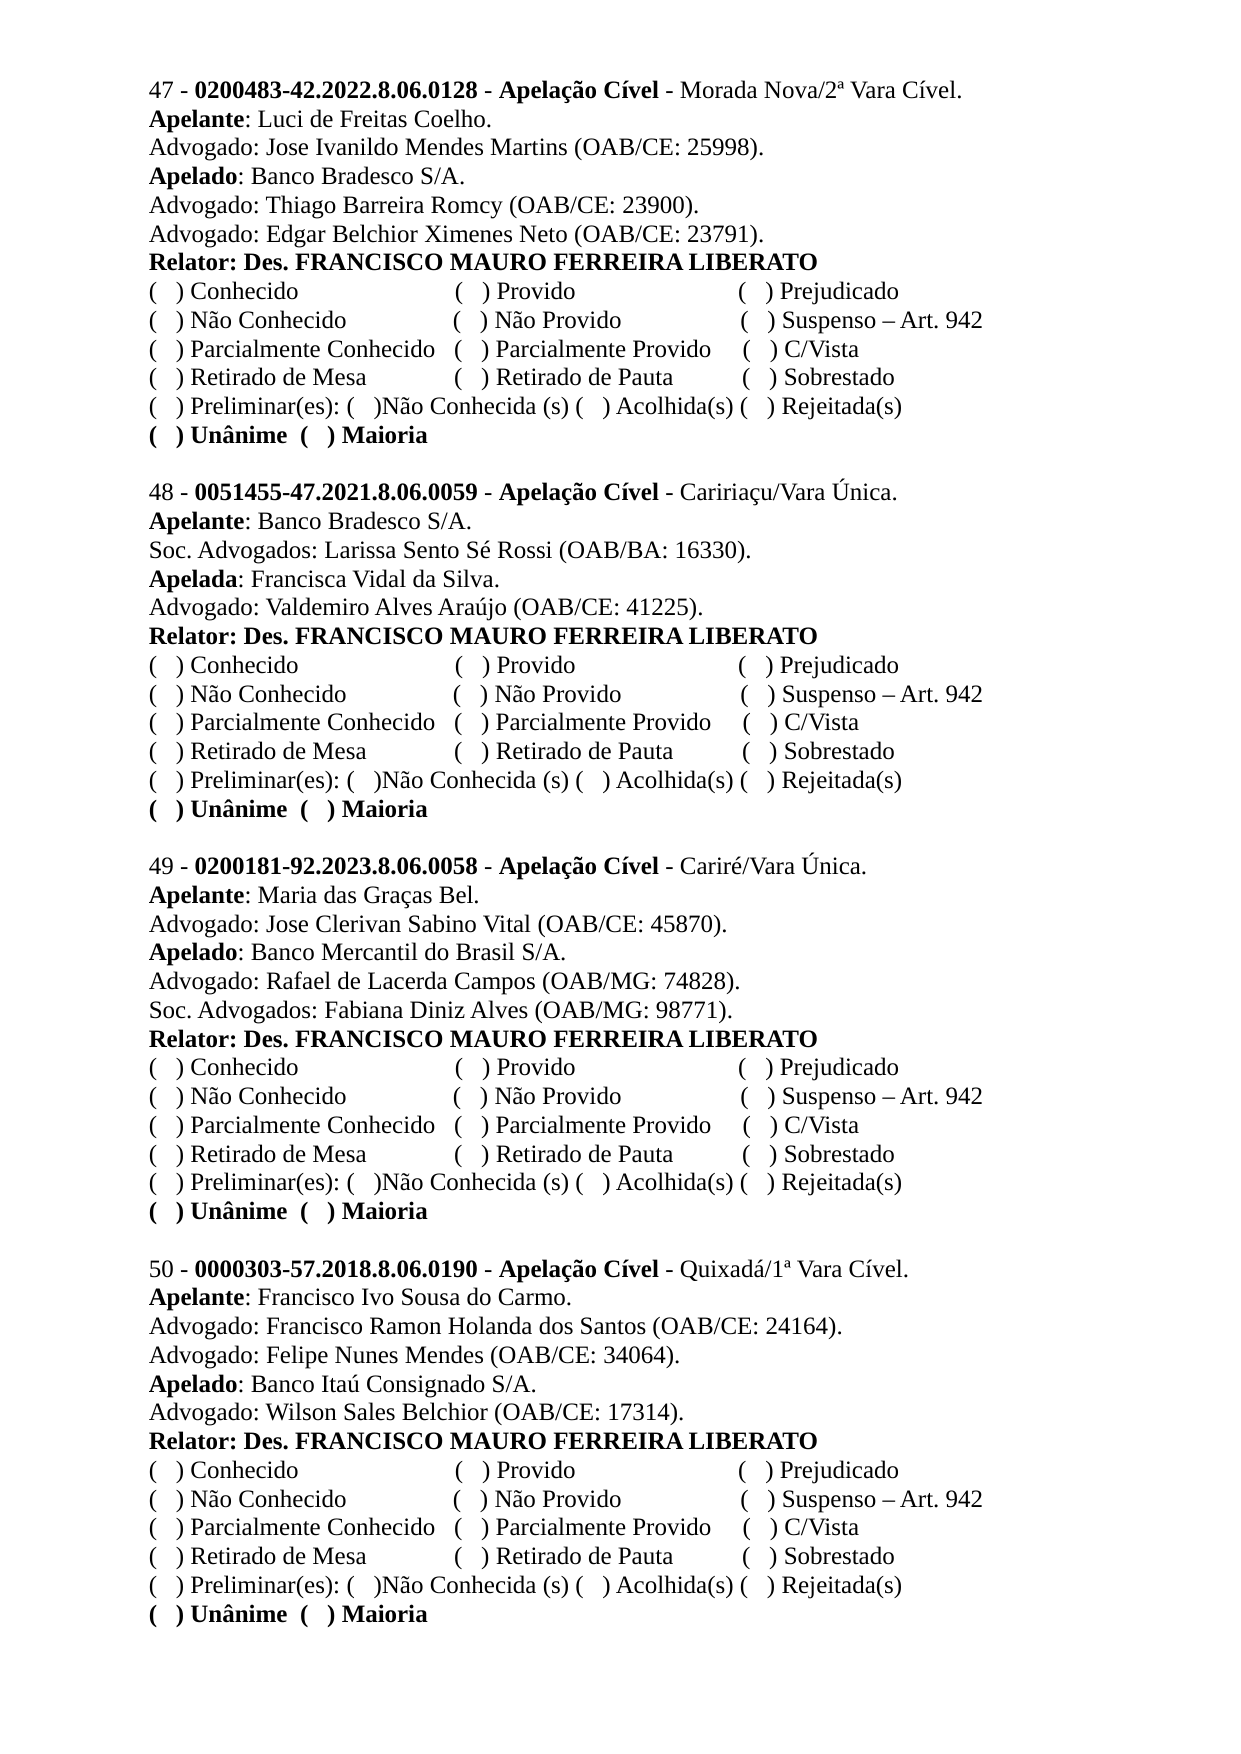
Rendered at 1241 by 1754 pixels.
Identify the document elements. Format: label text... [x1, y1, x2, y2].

text ( ) Preliminar(es): ( )Não Conhecida (s) ( ) Acolhida(s) ( ) Rejeitada(s) [148, 1167, 1158, 1196]
text ( ) Retirado de Mesa ( ) Retirado de Pauta ( ) Sobrestado [148, 736, 1158, 765]
text 49 - 0200181-92.2023.8.06.0058 - Apelação Cível - Cariré/Vara Única. [148, 851, 1141, 880]
text Apelante: Maria das Graças Bel. [148, 880, 1141, 909]
text ( ) Preliminar(es): ( )Não Conhecida (s) ( ) Acolhida(s) ( ) Rejeitada(s) [148, 765, 1158, 794]
text ( ) Conhecido ( ) Provido ( ) Prejudicado [148, 1052, 1141, 1081]
text ( ) Unânime ( ) Maioria [148, 1599, 1158, 1627]
text ( ) Não Conhecido ( ) Não Provido ( ) Suspenso – Art. 942 [148, 305, 1158, 334]
text Advogado: Jose Clerivan Sabino Vital (OAB/CE: 45870). [148, 909, 1141, 937]
text ( ) Conhecido ( ) Provido ( ) Prejudicado [148, 276, 1141, 305]
text Advogado: Rafael de Lacerda Campos (OAB/MG: 74828). [148, 966, 1141, 995]
text ( ) Conhecido ( ) Provido ( ) Prejudicado [148, 1455, 1141, 1484]
text ( ) Não Conhecido ( ) Não Provido ( ) Suspenso – Art. 942 [148, 1081, 1158, 1110]
text ( ) Unânime ( ) Maioria [148, 420, 1158, 449]
text 47 - 0200483-42.2022.8.06.0128 - Apelação Cível - Morada Nova/2ª Vara Cível. [148, 75, 1141, 104]
text ( ) Retirado de Mesa ( ) Retirado de Pauta ( ) Sobrestado [148, 1541, 1158, 1570]
text Relator: Des. FRANCISCO MAURO FERREIRA LIBERATO [148, 1426, 1141, 1455]
text Relator: Des. FRANCISCO MAURO FERREIRA LIBERATO [148, 1024, 1141, 1052]
text Relator: Des. FRANCISCO MAURO FERREIRA LIBERATO [148, 621, 1141, 650]
text Apelado: Banco Itaú Consignado S/A. [148, 1369, 1141, 1397]
text Advogado: Valdemiro Alves Araújo (OAB/CE: 41225). [148, 592, 1141, 621]
text Advogado: Felipe Nunes Mendes (OAB/CE: 34064). [148, 1340, 1141, 1369]
text ( ) Parcialmente Conhecido ( ) Parcialmente Provido ( ) C/Vista [148, 707, 1158, 736]
text 50 - 0000303-57.2018.8.06.0190 - Apelação Cível - Quixadá/1ª Vara Cível. [148, 1254, 1141, 1282]
text ( ) Parcialmente Conhecido ( ) Parcialmente Provido ( ) C/Vista [148, 1512, 1158, 1541]
text Soc. Advogados: Fabiana Diniz Alves (OAB/MG: 98771). [148, 995, 1141, 1024]
text Relator: Des. FRANCISCO MAURO FERREIRA LIBERATO [148, 247, 1141, 276]
text ( ) Conhecido ( ) Provido ( ) Prejudicado [148, 650, 1141, 679]
text ( ) Preliminar(es): ( )Não Conhecida (s) ( ) Acolhida(s) ( ) Rejeitada(s) [148, 1570, 1158, 1599]
text Soc. Advogados: Larissa Sento Sé Rossi (OAB/BA: 16330). [148, 535, 1141, 564]
text ( ) Retirado de Mesa ( ) Retirado de Pauta ( ) Sobrestado [148, 362, 1158, 391]
text Advogado: Thiago Barreira Romcy (OAB/CE: 23900). [148, 190, 1141, 219]
text ( ) Preliminar(es): ( )Não Conhecida (s) ( ) Acolhida(s) ( ) Rejeitada(s) [148, 391, 1158, 420]
text ( ) Unânime ( ) Maioria [148, 1196, 1158, 1225]
text Advogado: Edgar Belchior Ximenes Neto (OAB/CE: 23791). [148, 219, 1141, 247]
text Advogado: Jose Ivanildo Mendes Martins (OAB/CE: 25998). [148, 132, 1141, 161]
text ( ) Retirado de Mesa ( ) Retirado de Pauta ( ) Sobrestado [148, 1139, 1158, 1167]
text Apelada: Francisca Vidal da Silva. [148, 564, 1141, 592]
text Advogado: Wilson Sales Belchior (OAB/CE: 17314). [148, 1397, 1141, 1426]
text ( ) Não Conhecido ( ) Não Provido ( ) Suspenso – Art. 942 [148, 1484, 1158, 1512]
text ( ) Parcialmente Conhecido ( ) Parcialmente Provido ( ) C/Vista [148, 334, 1158, 362]
text ( ) Parcialmente Conhecido ( ) Parcialmente Provido ( ) C/Vista [148, 1110, 1158, 1139]
text Apelado: Banco Mercantil do Brasil S/A. [148, 937, 1141, 966]
text Apelante: Francisco Ivo Sousa do Carmo. [148, 1282, 1141, 1311]
text Apelado: Banco Bradesco S/A. [148, 161, 1141, 190]
text Apelante: Banco Bradesco S/A. [148, 506, 1141, 535]
text ( ) Não Conhecido ( ) Não Provido ( ) Suspenso – Art. 942 [148, 679, 1158, 707]
text ( ) Unânime ( ) Maioria [148, 794, 1158, 822]
text 48 - 0051455-47.2021.8.06.0059 - Apelação Cível - Caririaçu/Vara Única. [148, 477, 1141, 506]
text Apelante: Luci de Freitas Coelho. [148, 104, 1141, 132]
text Advogado: Francisco Ramon Holanda dos Santos (OAB/CE: 24164). [148, 1311, 1141, 1340]
